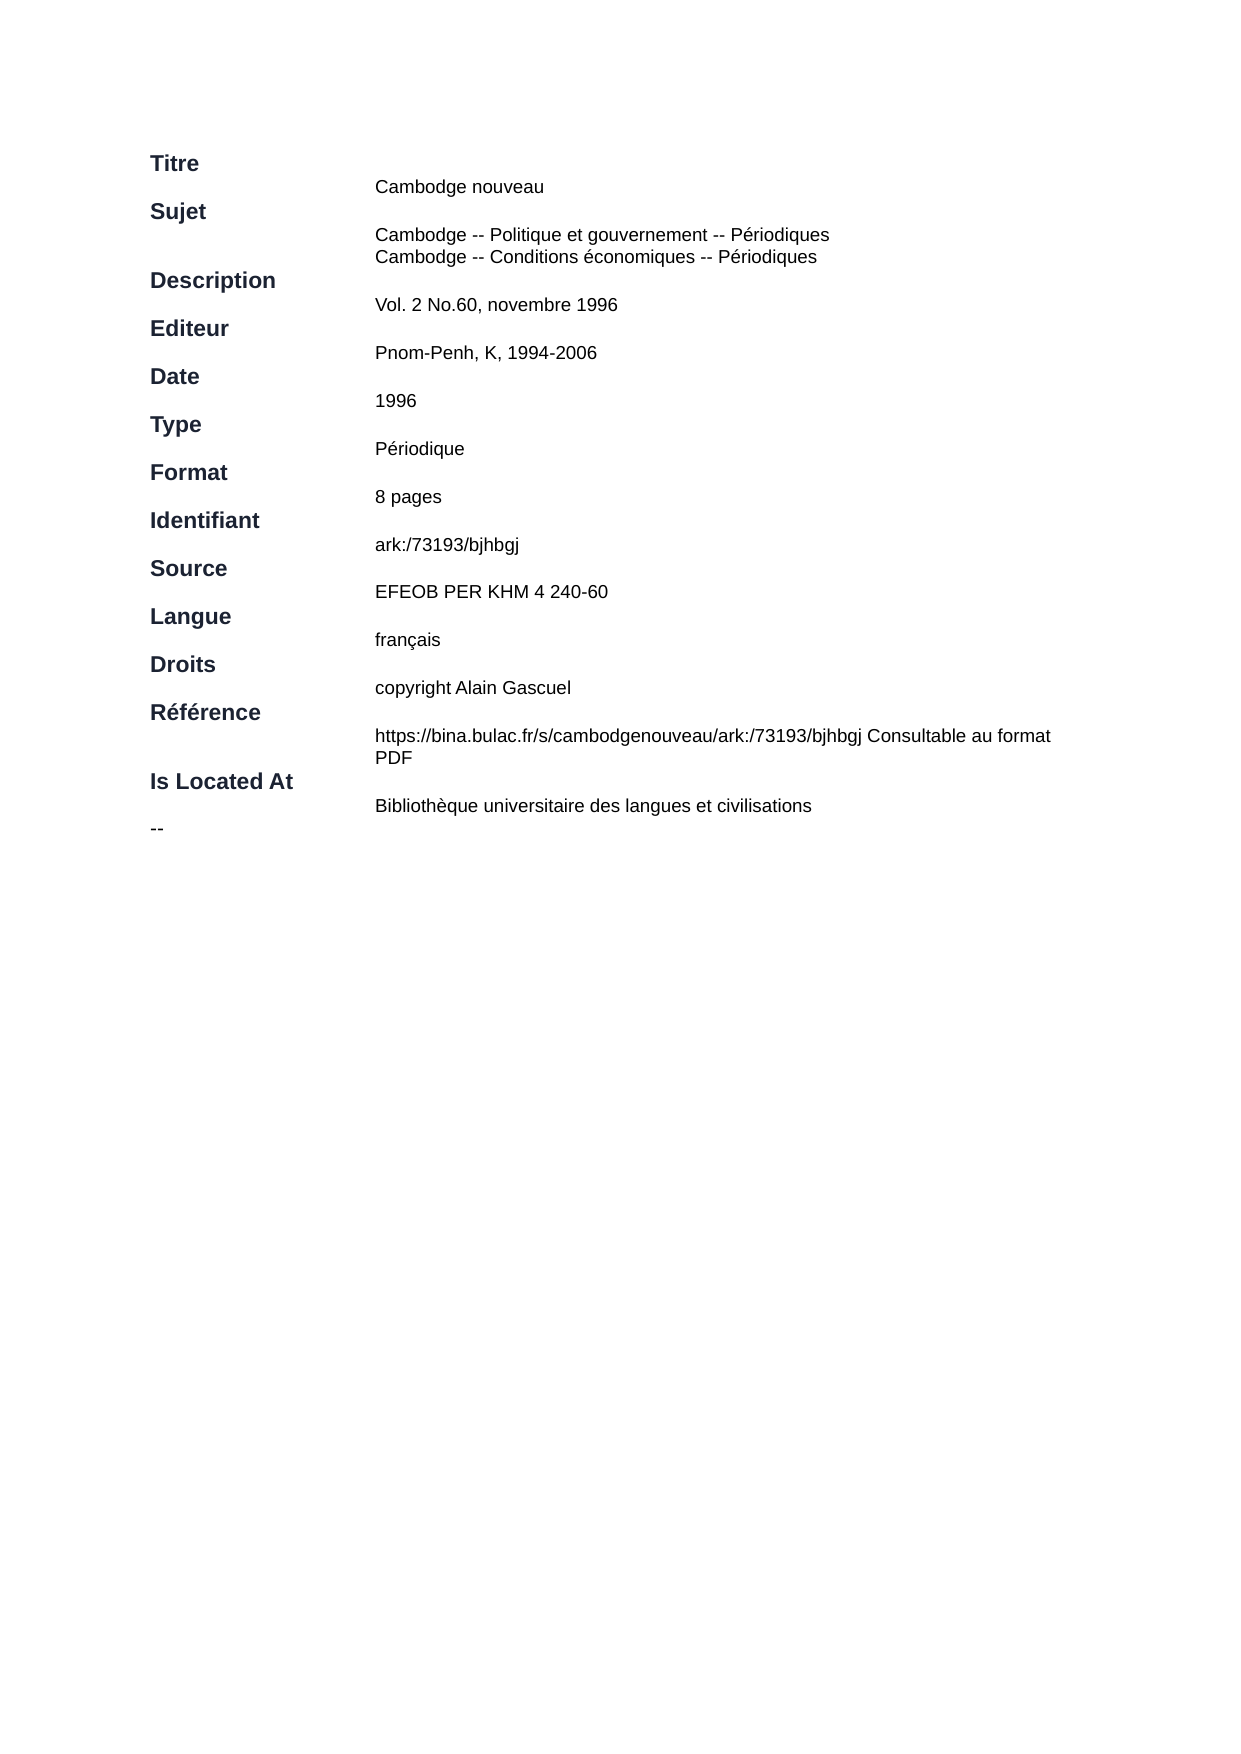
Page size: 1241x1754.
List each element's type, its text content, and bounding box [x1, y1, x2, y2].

text ark:/73193/bjhbgj [375, 533, 1090, 555]
text Cambodge -- Politique et gouvernement -- Périodiques [375, 224, 1090, 246]
text copyright Alain Gascuel [375, 677, 1090, 699]
text Cambodge -- Conditions économiques -- Périodiques [375, 246, 1090, 267]
text français [375, 629, 1090, 651]
text Format [150, 459, 1090, 485]
text EFEOB PER KHM 4 240-60 [375, 581, 1090, 603]
text Langue [150, 603, 1090, 629]
text Référence [150, 699, 1090, 725]
text Périodique [375, 437, 1090, 459]
text Date [150, 363, 1090, 389]
text Cambodge nouveau [375, 176, 1090, 198]
text Identifiant [150, 507, 1090, 533]
text Description [150, 267, 1090, 294]
text https://bina.bulac.fr/s/cambodgenouveau/ark:/73193/bjhbgj Consultable au format PDF [375, 725, 1090, 768]
text Editeur [150, 315, 1090, 342]
text Bibliothèque universitaire des langues et civilisations [375, 794, 1090, 816]
text Pnom-Penh, K, 1994-2006 [375, 342, 1090, 363]
text 1996 [375, 389, 1090, 411]
text Source [150, 555, 1090, 581]
text Droits [150, 651, 1090, 677]
text Is Located At [150, 768, 1090, 794]
text Type [150, 411, 1090, 437]
text -- [150, 816, 1090, 840]
text 8 pages [375, 485, 1090, 507]
text Sujet [150, 198, 1090, 224]
text Vol. 2 No.60, novembre 1996 [375, 294, 1090, 315]
text Titre [150, 150, 1090, 176]
